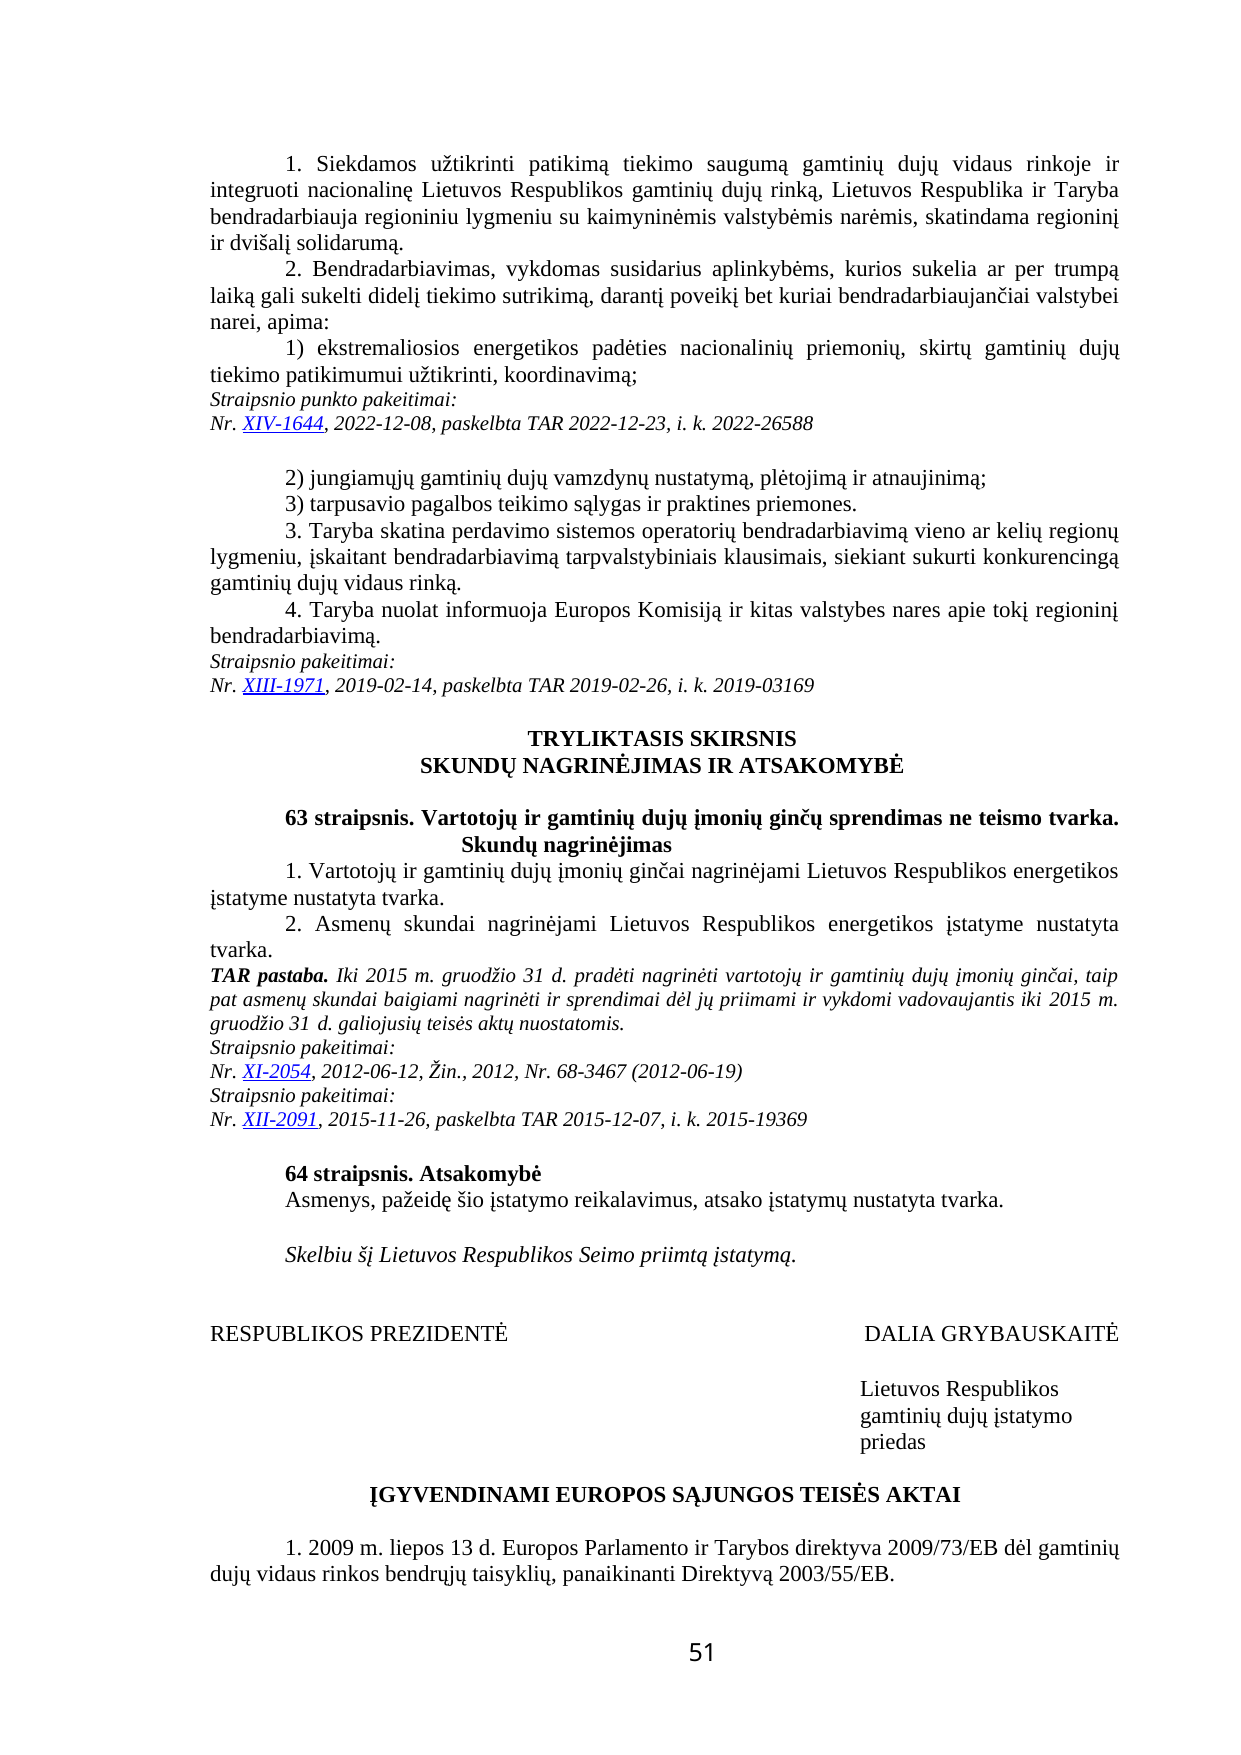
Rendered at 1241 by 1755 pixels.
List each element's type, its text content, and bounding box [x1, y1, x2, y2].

text 2. Asmenų skundai nagrinėjami Lietuvos Respublikos energetikos įstatyme nustatyta tvarka. [210, 910, 1120, 963]
text 1. 2009 m. liepos 13 d. Europos Parlamento ir Tarybos direktyva 2009/73/EB dėl gamtinių dujų vidaus rinkos bendrųjų taisyklių, panaikinanti Direktyvą 2003/55/EB. [210, 1533, 1120, 1586]
text Skelbiu šį Lietuvos Respublikos Seimo priimtą įstatymą. [210, 1241, 1114, 1268]
text 3) tarpusavio pagalbos teikimo sąlygas ir praktines priemones. [210, 490, 1120, 517]
text 63 straipsnis. Vartotojų ir gamtinių dujų įmonių ginčų sprendimas ne teismo tvarka. Skundų nagrinėjimas [285, 804, 1120, 857]
text priedas [210, 1428, 1120, 1454]
text 2) jungiamųjų gamtinių dujų vamzdynų nustatymą, plėtojimą ir atnaujinimą; [210, 464, 1120, 490]
text Nr. XI-2054, 2012-06-12, Žin., 2012, Nr. 68-3467 (2012-06-19) [210, 1059, 1120, 1083]
text TRYLIKTASIS SKIRSNIS [210, 725, 1114, 752]
text Nr. XIV-1644, 2022-12-08, paskelbta TAR 2022-12-23, i. k. 2022-26588 [210, 411, 1120, 435]
text gamtinių dujų įstatymo [210, 1402, 1120, 1428]
text Straipsnio pakeitimai: [210, 648, 1120, 673]
text 4. Taryba nuolat informuoja Europos Komisiją ir kitas valstybes nares apie tokį regioninį bendradarbiavimą. [210, 596, 1120, 648]
text 1. Vartotojų ir gamtinių dujų įmonių ginčai nagrinėjami Lietuvos Respublikos energetikos įstatyme nustatyta tvarka. [210, 857, 1120, 910]
text 1. Siekdamos užtikrinti patikimą tiekimo saugumą gamtinių dujų vidaus rinkoje ir integruoti nacionalinę Lietuvos Respublikos gamtinių dujų rinką, Lietuvos Respublika ir Taryba bendradarbiauja regioniniu lygmeniu su kaimyninėmis valstybėmis narėmis, skatindama regioninį ir dvišalį solidarumą. [210, 150, 1120, 255]
text 64 straipsnis. Atsakomybė [210, 1160, 1114, 1186]
text SKUNDŲ NAGRINĖJIMAS IR ATSAKOMYBĖ [210, 752, 1114, 778]
text 3. Taryba skatina perdavimo sistemos operatorių bendradarbiavimą vieno ar kelių regionų lygmeniu, įskaitant bendradarbiavimą tarpvalstybiniais klausimais, siekiant sukurti konkurencingą gamtinių dujų vidaus rinką. [210, 517, 1120, 596]
text RESPUBLIKOS PREZIDENTĖ DALIA GRYBAUSKAITĖ [210, 1320, 1120, 1347]
text Straipsnio punkto pakeitimai: [210, 387, 1120, 411]
text 2. Bendradarbiavimas, vykdomas susidarius aplinkybėms, kurios sukelia ar per trumpą laiką gali sukelti didelį tiekimo sutrikimą, darantį poveikį bet kuriai bendradarbiaujančiai valstybei narei, apima: [210, 255, 1120, 334]
text Straipsnio pakeitimai: [210, 1083, 1120, 1107]
text Lietuvos Respublikos [210, 1375, 1120, 1402]
text Asmenys, pažeidę šio įstatymo reikalavimus, atsako įstatymų nustatyta tvarka. [210, 1186, 1114, 1212]
text Nr. XIII-1971, 2019-02-14, paskelbta TAR 2019-02-26, i. k. 2019-03169 [210, 673, 1120, 697]
text Nr. XII-2091, 2015-11-26, paskelbta TAR 2015-12-07, i. k. 2015-19369 [210, 1107, 1120, 1131]
text Straipsnio pakeitimai: [210, 1035, 1120, 1059]
text ĮGYVENDINAMI EUROPOS SĄJUNGOS TEISĖS AKTAI [210, 1481, 1120, 1507]
text TAR pastaba. Iki 2015 m. gruodžio 31 d. pradėti nagrinėti vartotojų ir gamtinių dujų įmonių ginčai, taip pat asmenų skundai baigiami nagrinėti ir sprendimai dėl jų priimami ir vykdomi vadovaujantis iki 2015 m. gruodžio 31 d. galiojusių teisės aktų nuostatomis. [210, 963, 1120, 1035]
text 1) ekstremaliosios energetikos padėties nacionalinių priemonių, skirtų gamtinių dujų tiekimo patikimumui užtikrinti, koordinavimą; [210, 334, 1120, 387]
